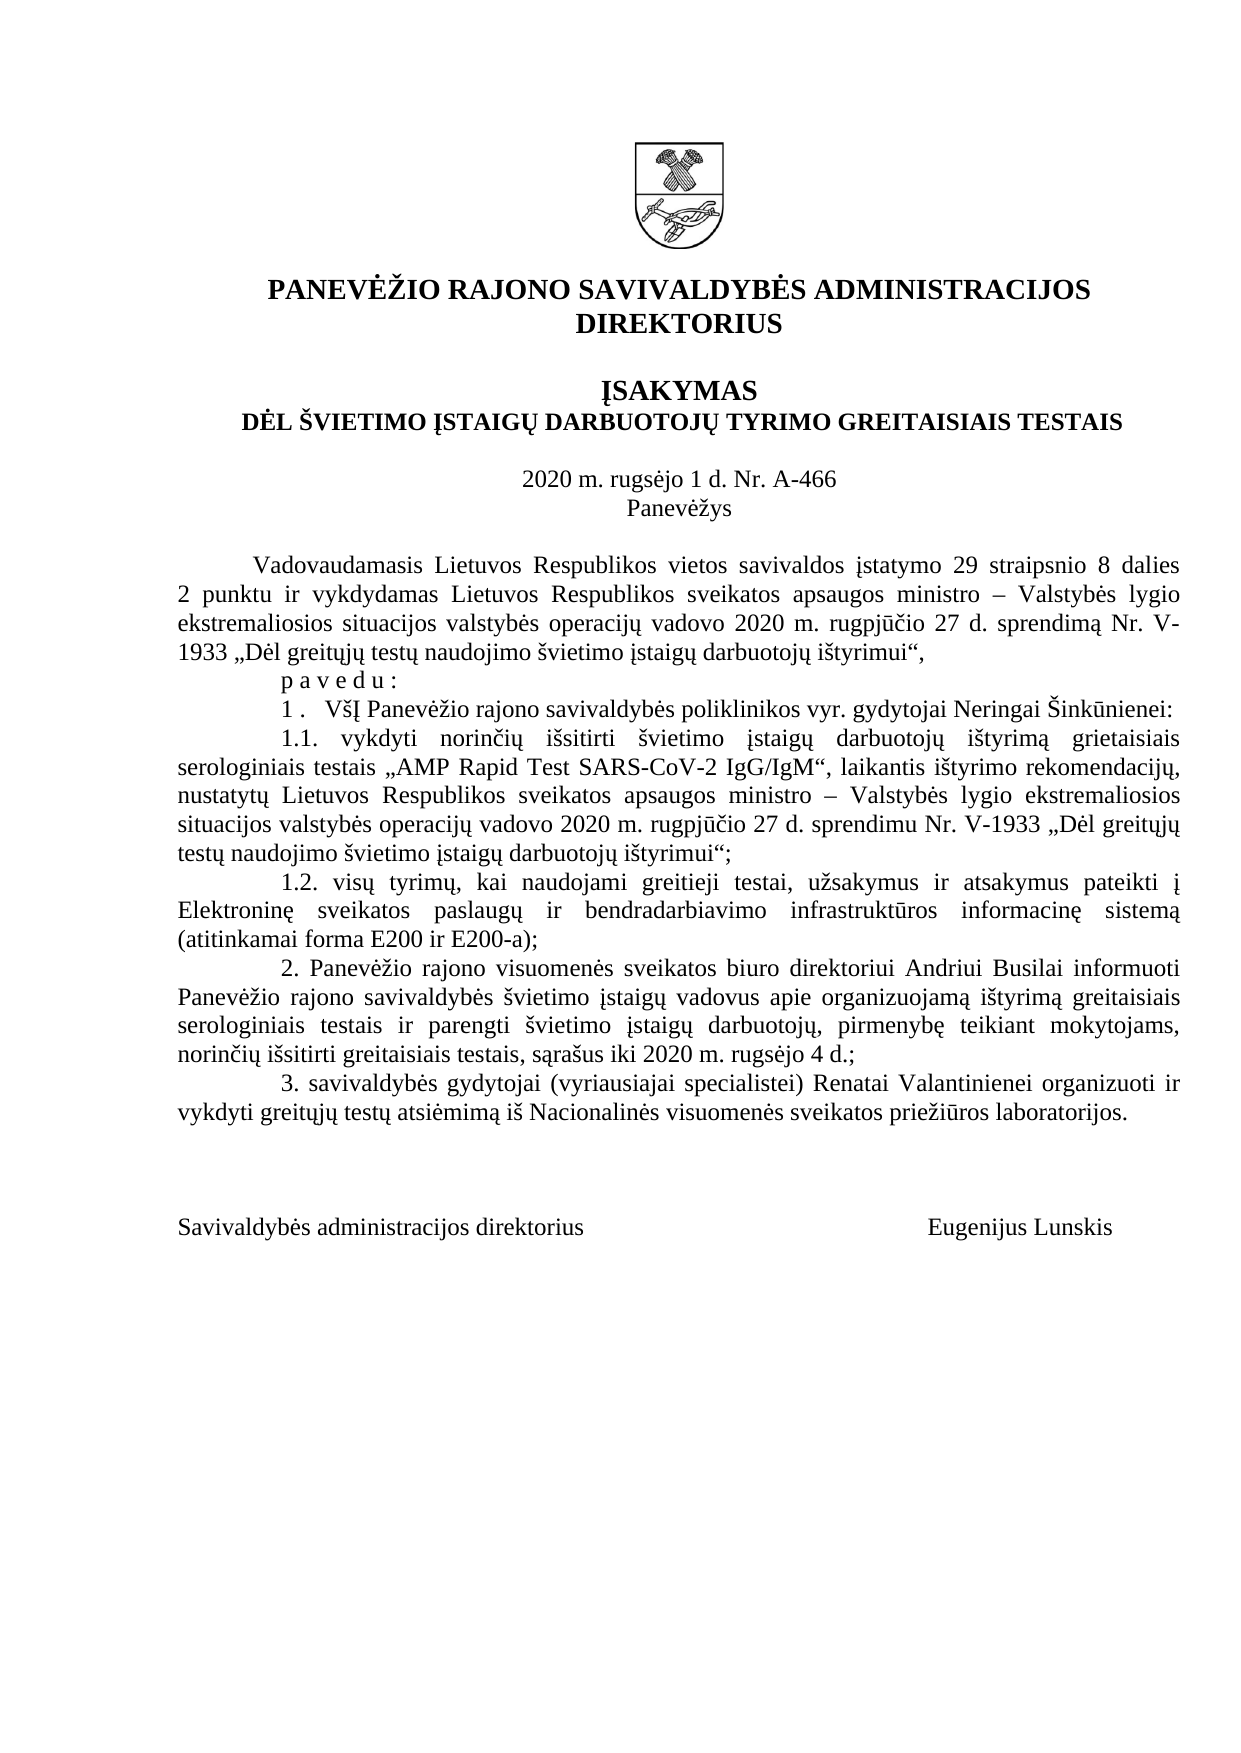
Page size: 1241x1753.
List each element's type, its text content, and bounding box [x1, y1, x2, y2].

text 1. VšĮ Panevėžio rajono savivaldybės poliklinikos vyr. gydytojai Neringai Šinkūnienei: [177, 694, 1181, 723]
text 1.2. visų tyrimų, kai naudojami greitieji testai, užsakymus ir atsakymus pateikti į Elektroninę sveikatos paslaugų ir bendradarbiavimo infrastruktūros informacinę sistemą (atitinkamai forma E200 ir E200-a); [177, 867, 1181, 953]
text Panevėžys [177, 493, 1181, 522]
text DĖL ŠVIETIMO ĮSTAIGŲ DARBUOTOJŲ TYRIMO GREITAISIAIS TESTAIS [177, 407, 1181, 435]
text 2. Panevėžio rajono visuomenės sveikatos biuro direktoriui Andriui Busilai informuoti Panevėžio rajono savivaldybės švietimo įstaigų vadovus apie organizuojamą ištyrimą greitaisiais serologiniais testais ir parengti švietimo įstaigų darbuotojų, pirmenybę teikiant mokytojams, norinčių išsitirti greitaisiais testais, sąrašus iki 2020 m. rugsėjo 4 d.; [177, 953, 1181, 1068]
text 1.1. vykdyti norinčių išsitirti švietimo įstaigų darbuotojų ištyrimą grietaisiais serologiniais testais „AMP Rapid Test SARS-CoV-2 IgG/IgM“, laikantis ištyrimo rekomendacijų, nustatytų Lietuvos Respublikos sveikatos apsaugos ministro – Valstybės lygio ekstremaliosios situacijos valstybės operacijų vadovo 2020 m. rugpjūčio 27 d. sprendimu Nr. V-1933 „Dėl greitųjų testų naudojimo švietimo įstaigų darbuotojų ištyrimui“; [177, 723, 1181, 867]
text 3. savivaldybės gydytojai (vyriausiajai specialistei) Renatai Valantinienei organizuoti ir vykdyti greitųjų testų atsiėmimą iš Nacionalinės visuomenės sveikatos priežiūros laboratorijos. [177, 1068, 1181, 1125]
text ĮSAKYMAS [177, 373, 1181, 407]
text Vadovaudamasis Lietuvos Respublikos vietos savivaldos įstatymo 29 straipsnio 8 dalies 2 punktu ir vykdydamas Lietuvos Respublikos sveikatos apsaugos ministro – Valstybės lygio ekstremaliosios situacijos valstybės operacijų vadovo 2020 m. rugpjūčio 27 d. sprendimą Nr. V-1933 „Dėl greitųjų testų naudojimo švietimo įstaigų darbuotojų ištyrimui“, [177, 550, 1181, 665]
text Savivaldybės administracijos direktorius Eugenijus Lunskis [177, 1212, 1181, 1240]
text PANEVĖŽIO RAJONO SAVIVALDYBĖS ADMINISTRACIJOS [177, 272, 1181, 306]
text DIREKTORIUS [177, 306, 1181, 339]
text pavedu: [177, 665, 1181, 694]
text 2020 m. rugsėjo 1 d. Nr. A-466 [177, 464, 1181, 493]
